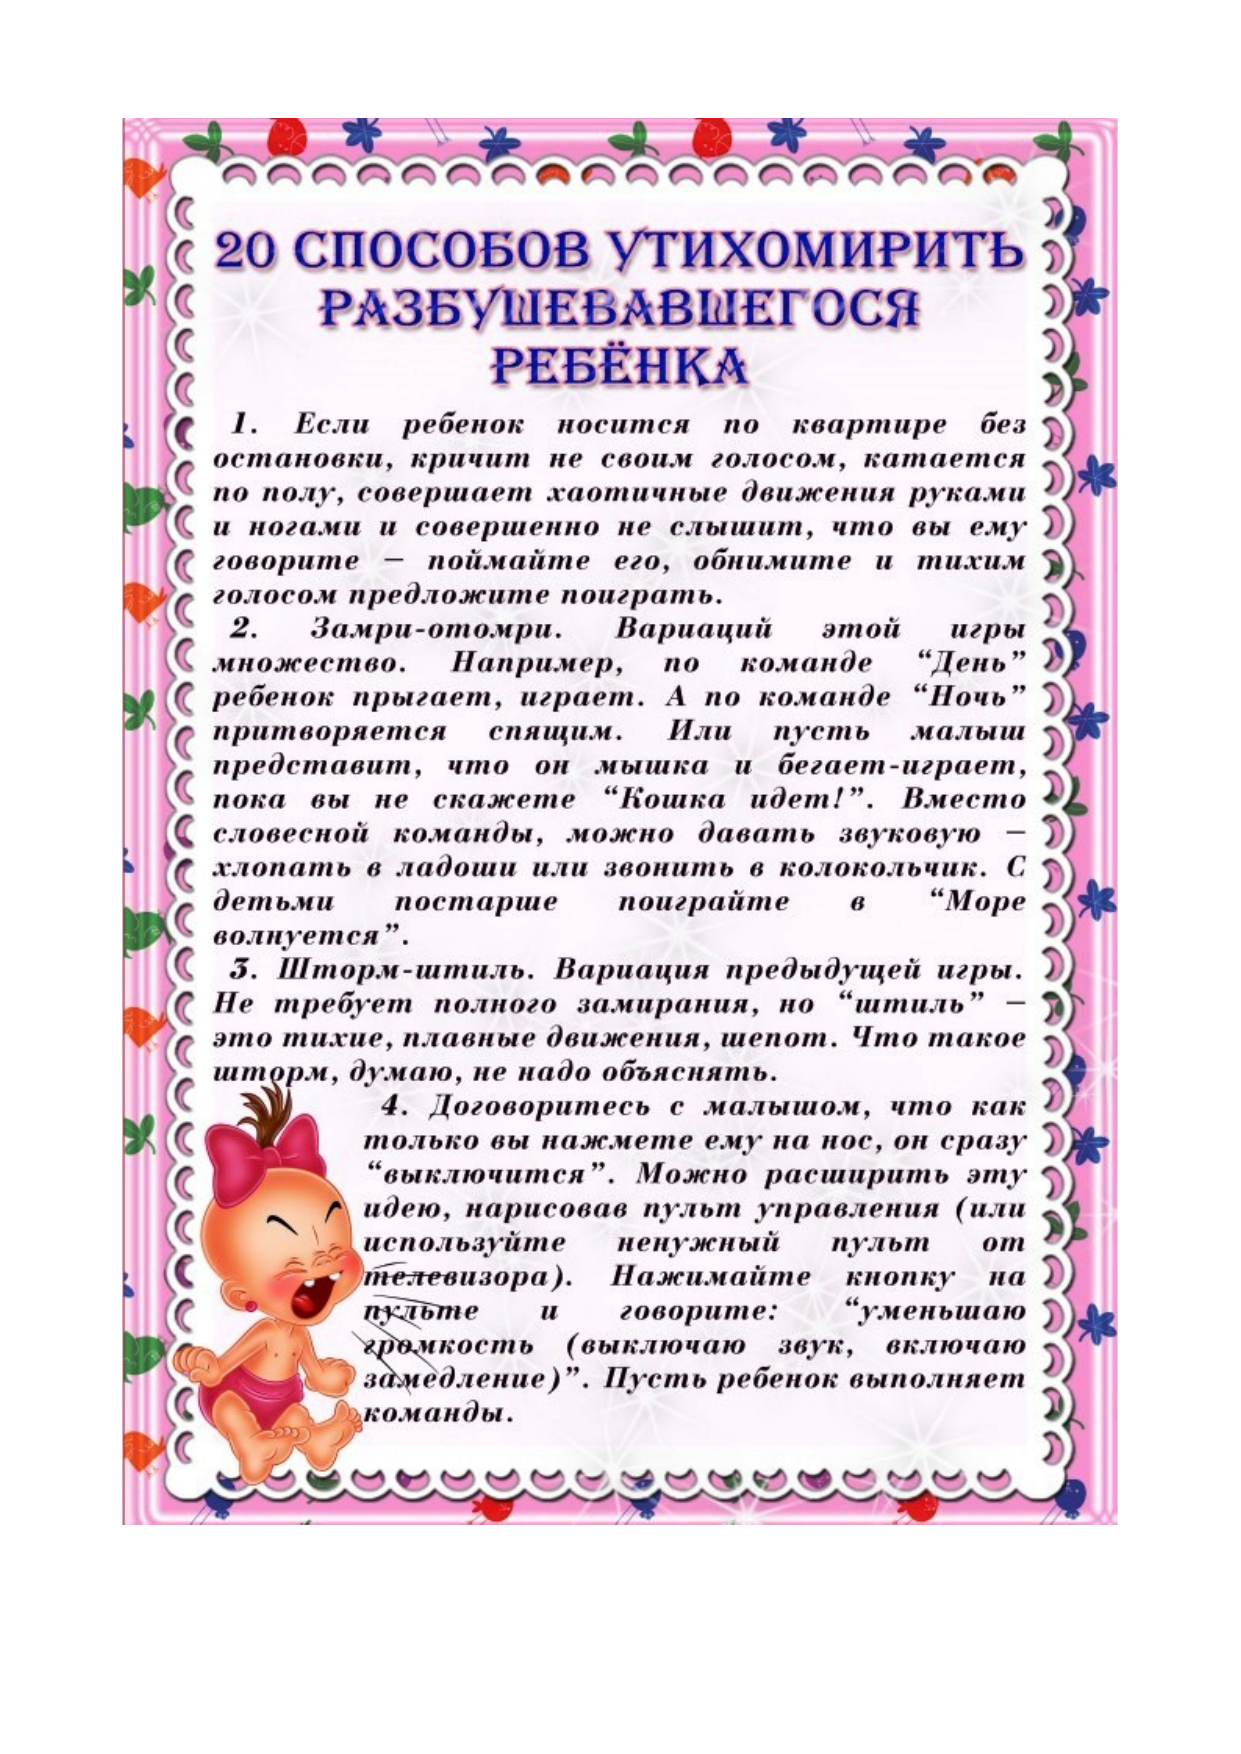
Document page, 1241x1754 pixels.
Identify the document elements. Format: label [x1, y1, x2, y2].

picture [122, 118, 1118, 1525]
